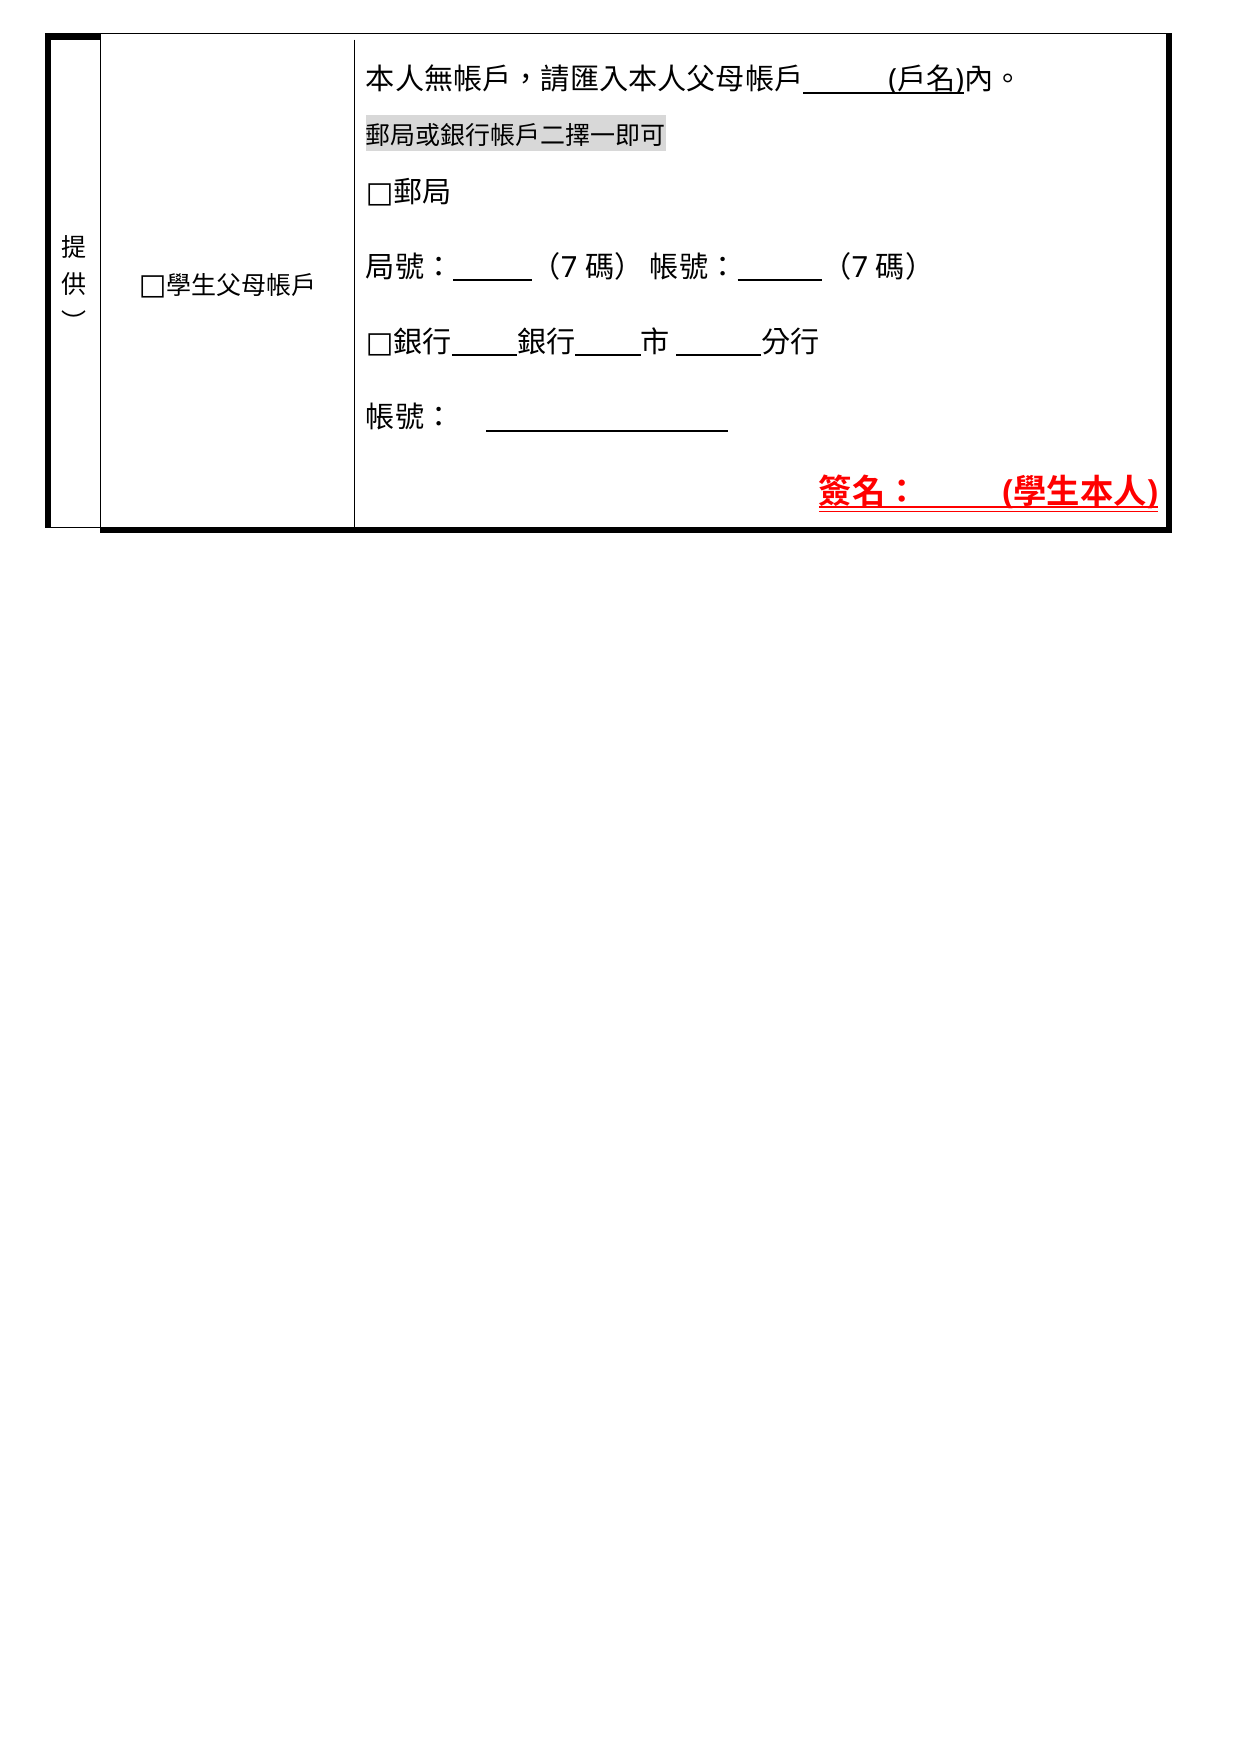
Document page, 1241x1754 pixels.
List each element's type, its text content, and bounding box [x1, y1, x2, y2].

table_cell 提供 ︶ [51, 40, 100, 527]
table_cell □學生父母帳戶 [101, 34, 354, 527]
table_cell 本人無帳戶，請匯入本人父母帳戶 (戶名)內。 郵局或銀行帳戶二擇一即可 □郵局 局號： （7 碼） 帳號： （7 碼） □銀行 銀行 市 分行 帳號： 簽名： (學生本人) [354, 34, 1166, 527]
